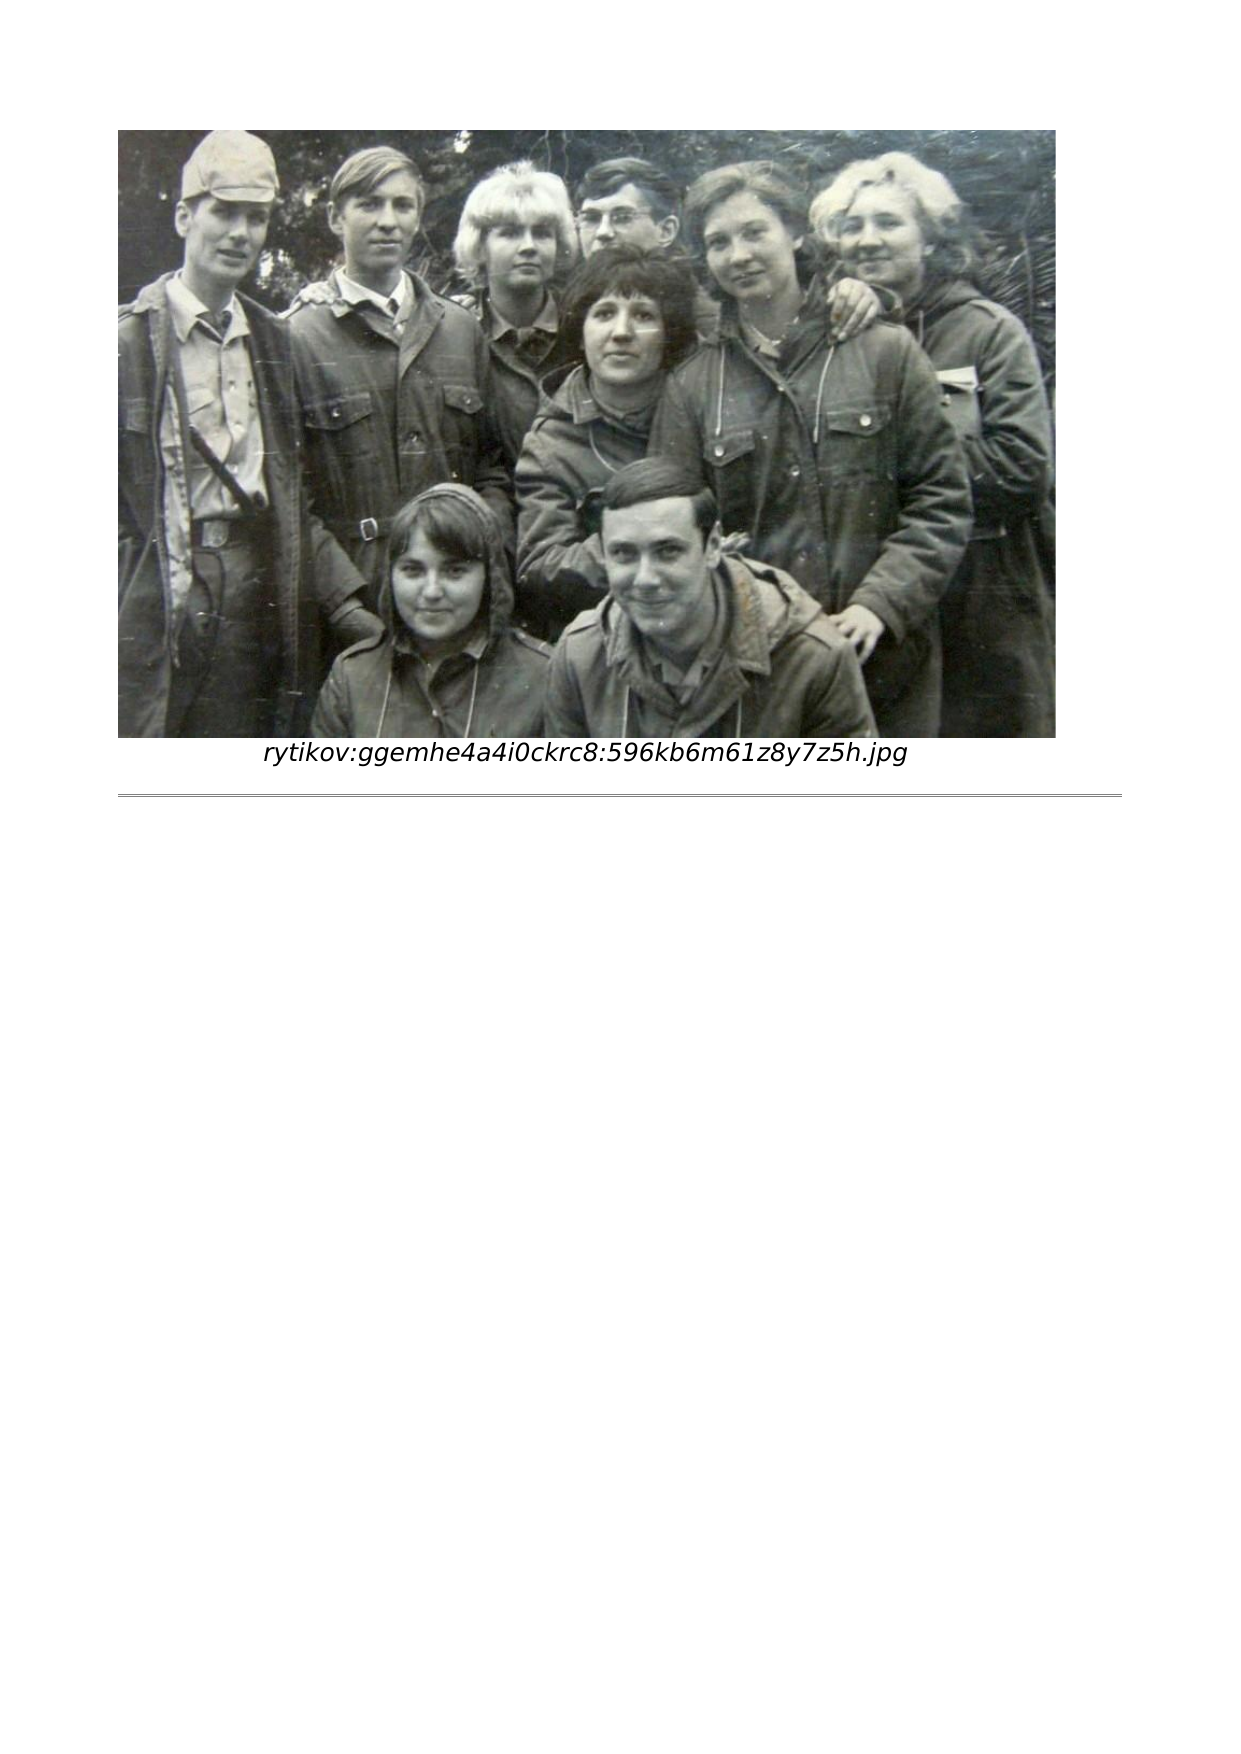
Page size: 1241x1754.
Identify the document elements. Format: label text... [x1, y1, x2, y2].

picture [118, 130, 1056, 738]
text rytikov:ggemhe4a4i0ckrc8:596kb6m61z8y7z5h.jpg [118, 738, 1056, 767]
